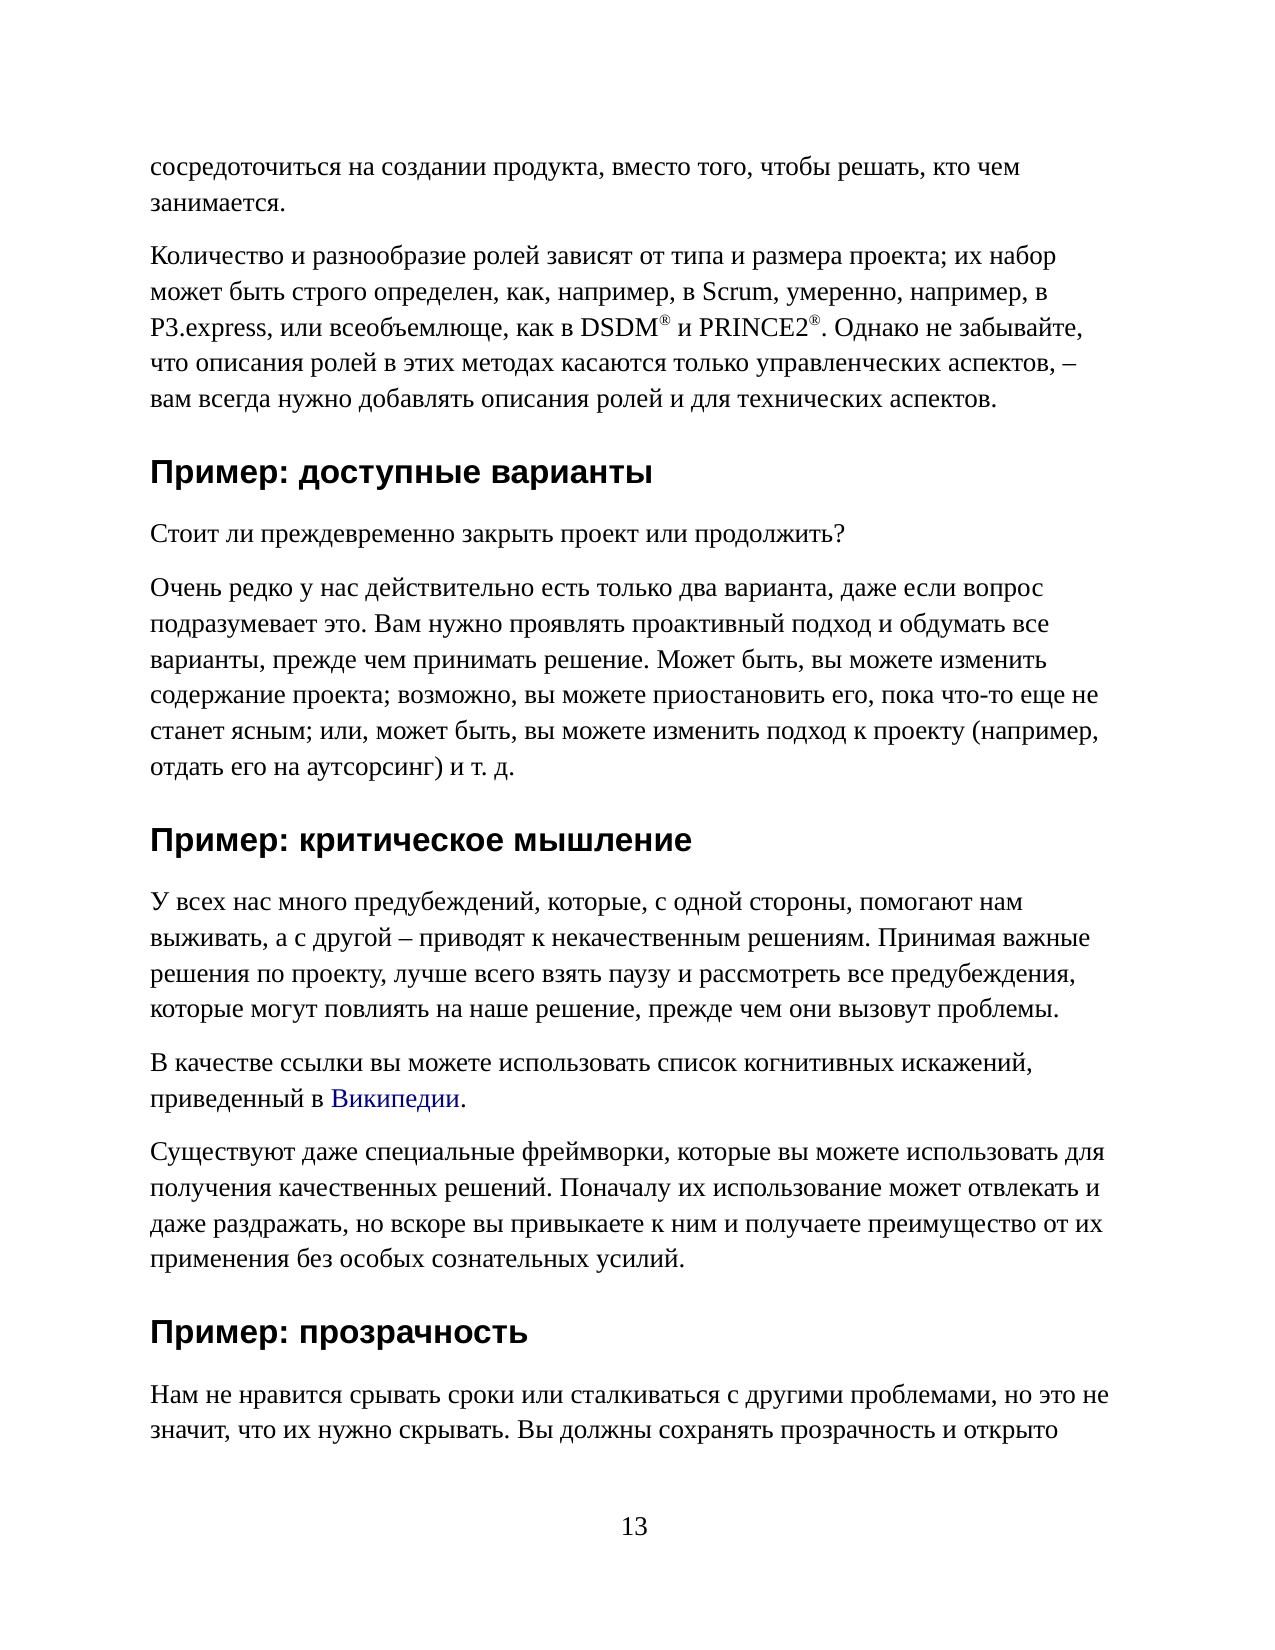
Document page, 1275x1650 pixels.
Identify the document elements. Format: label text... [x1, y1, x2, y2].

text Очень редко у нас действительно есть только два варианта, даже если вопрос подразумевает это. Вам нужно проявлять проактивный подход и обдумать все варианты, прежде чем принимать решение. Может быть, вы можете изменить содержание проекта; возможно, вы можете приостановить его, пока что-то еще не станет ясным; или, может быть, вы можете изменить подход к проекту (например, отдать его на аутсорсинг) и т. д. [150, 571, 1125, 781]
subtitle Пример: критическое мышление [150, 819, 1125, 858]
subtitle Пример: доступные варианты [150, 452, 1125, 490]
text В качестве ссылки вы можете использовать список когнитивных искажений, приведенный в Википедии. [150, 1046, 1125, 1113]
text сосредоточиться на создании продукта, вместо того, чтобы решать, кто чем занимается. [150, 150, 1125, 217]
text Нам не нравится срывать сроки или сталкиваться с другими проблемами, но это не значит, что их нужно скрывать. Вы должны сохранять прозрачность и открыто [150, 1378, 1125, 1445]
text У всех нас много предубеждений, которые, с одной стороны, помогают нам выживать, а с другой – приводят к некачественным решениям. Принимая важные решения по проекту, лучше всего взять паузу и рассмотреть все предубеждения, которые могут повлиять на наше решение, прежде чем они вызовут проблемы. [150, 885, 1125, 1023]
subtitle Пример: прозрачность [150, 1312, 1125, 1351]
text Стоит ли преждевременно закрыть проект или продолжить? [150, 518, 1125, 549]
text Существуют даже специальные фреймворки, которые вы можете использовать для получения качественных решений. Поначалу их использование может отвлекать и даже раздражать, но вскоре вы привыкаете к ним и получаете преимущество от их применения без особых сознательных усилий. [150, 1135, 1125, 1274]
text Количество и разнообразие ролей зависят от типа и размера проекта; их набор может быть строго определен, как, например, в Scrum, умеренно, например, в P3.express, или всеобъемлюще, как в DSDM® и PRINCE2®. Однако не забывайте, что описания ролей в этих методах касаются только управленческих аспектов, – вам всегда нужно добавлять описания ролей и для технических аспектов. [150, 239, 1125, 413]
